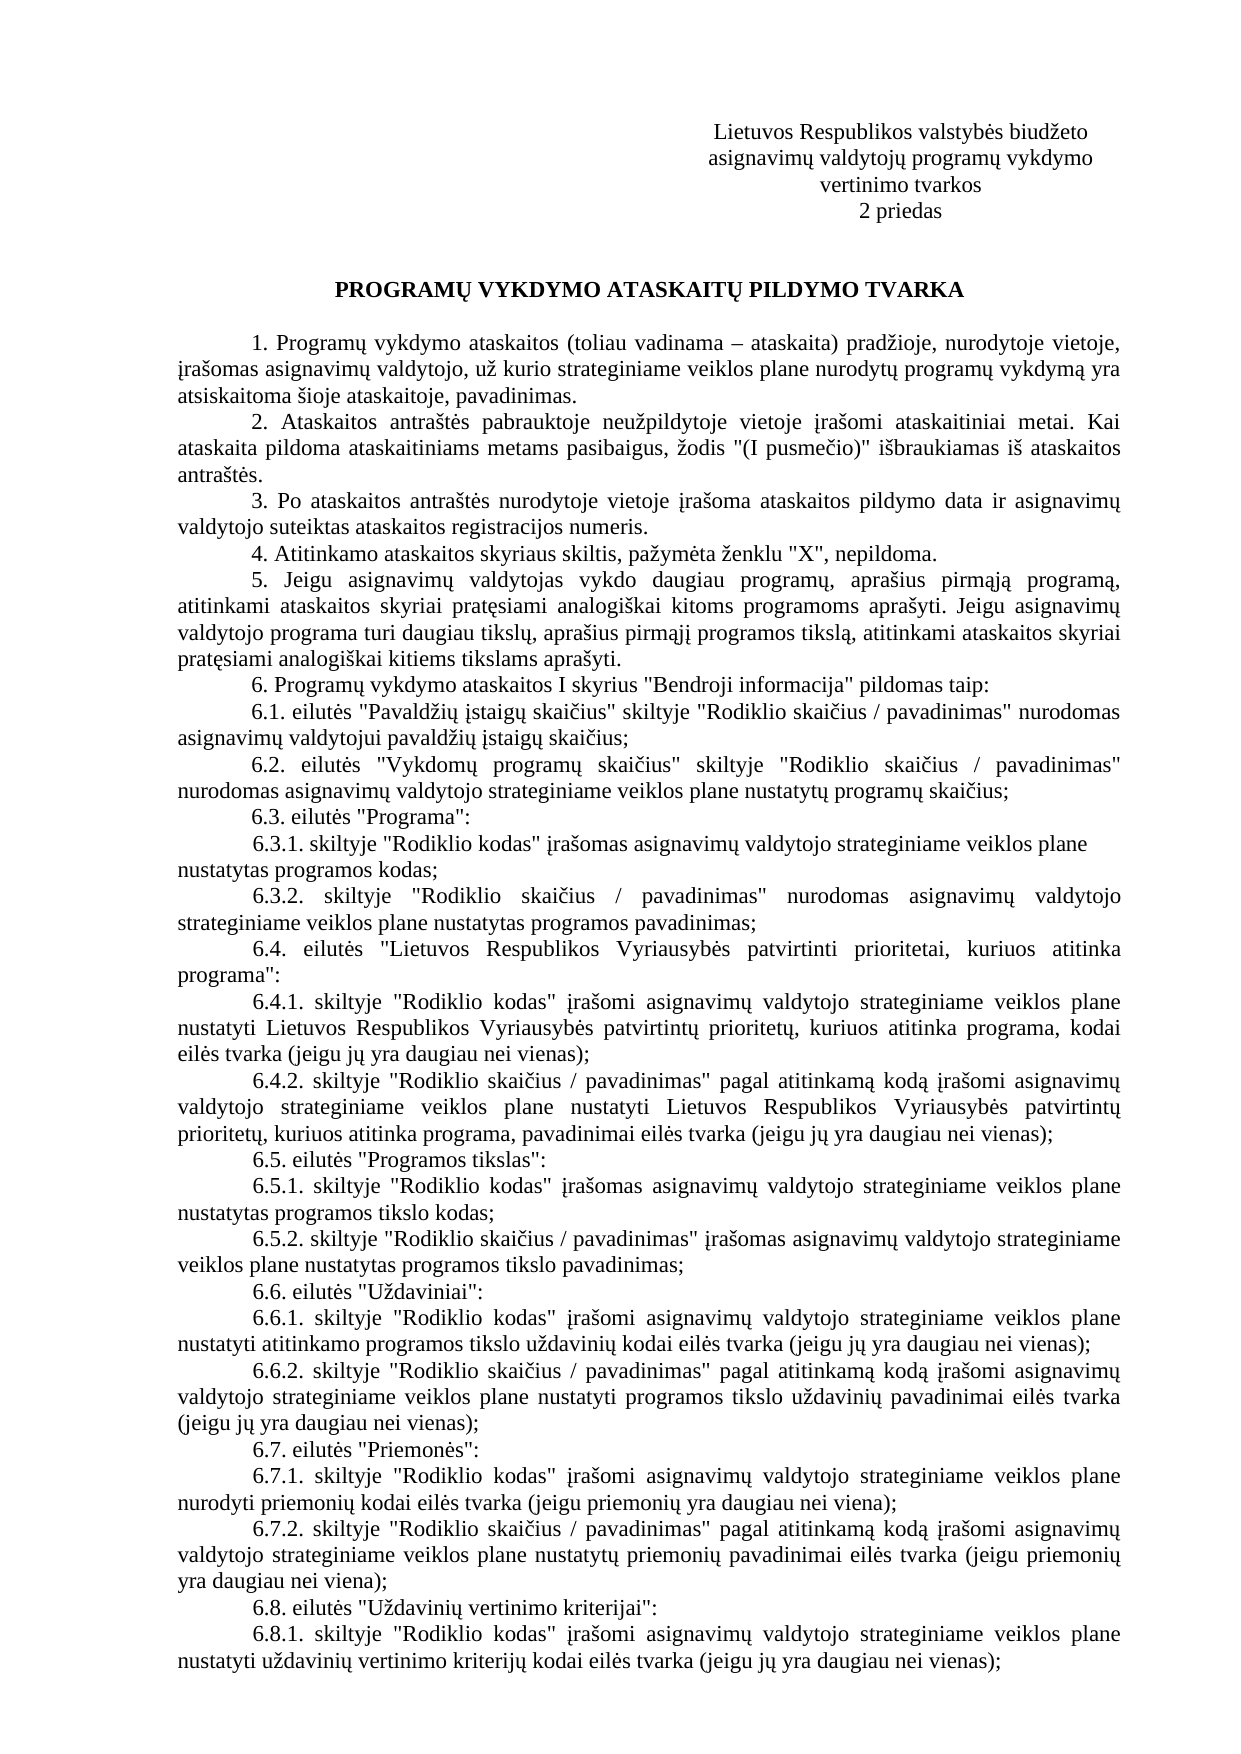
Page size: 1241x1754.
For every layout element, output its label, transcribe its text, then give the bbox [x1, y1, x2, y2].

text asignavimų valdytojų programų vykdymo [679, 144, 1122, 171]
text 4. Atitinkamo ataskaitos skyriaus skiltis, pažymėta ženklu "X", nepildoma. [177, 540, 1122, 566]
text 5. Jeigu asignavimų valdytojas vykdo daugiau programų, aprašius pirmąją programą, atitinkami ataskaitos skyriai pratęsiami analogiškai kitoms programoms aprašyti. Jeigu asignavimų valdytojo programa turi daugiau tikslų, aprašius pirmąjį programos tikslą, atitinkami ataskaitos skyriai pratęsiami analogiškai kitiems tikslams aprašyti. [177, 566, 1122, 672]
text 6.8.1. skiltyje "Rodiklio kodas" įrašomi asignavimų valdytojo strateginiame veiklos plane nustatyti uždavinių vertinimo kriterijų kodai eilės tvarka (jeigu jų yra daugiau nei vienas); [177, 1620, 1122, 1673]
text vertinimo tvarkos [679, 171, 1122, 197]
text 6.6. eilutės "Uždaviniai": [177, 1278, 1122, 1304]
text 2. Ataskaitos antraštės pabrauktoje neužpildytoje vietoje įrašomi ataskaitiniai metai. Kai ataskaita pildoma ataskaitiniams metams pasibaigus, žodis "(I pusmečio)" išbraukiamas iš ataskaitos antraštės. [177, 408, 1122, 487]
text 6.5. eilutės "Programos tikslas": [177, 1146, 1122, 1172]
text 6.7.2. skiltyje "Rodiklio skaičius / pavadinimas" pagal atitinkamą kodą įrašomi asignavimų valdytojo strateginiame veiklos plane nustatytų priemonių pavadinimai eilės tvarka (jeigu priemonių yra daugiau nei viena); [177, 1515, 1122, 1594]
text 6.4.1. skiltyje "Rodiklio kodas" įrašomi asignavimų valdytojo strateginiame veiklos plane nustatyti Lietuvos Respublikos Vyriausybės patvirtintų prioritetų, kuriuos atitinka programa, kodai eilės tvarka (jeigu jų yra daugiau nei vienas); [177, 988, 1122, 1067]
text 6. Programų vykdymo ataskaitos I skyrius "Bendroji informacija" pildomas taip: [177, 672, 1122, 698]
text 6.3. eilutės "Programa": [177, 803, 1122, 830]
text 6.1. eilutės "Pavaldžių įstaigų skaičius" skiltyje "Rodiklio skaičius / pavadinimas" nurodomas asignavimų valdytojui pavaldžių įstaigų skaičius; [177, 698, 1122, 751]
text 2 priedas [679, 197, 1122, 223]
text 6.6.2. skiltyje "Rodiklio skaičius / pavadinimas" pagal atitinkamą kodą įrašomi asignavimų valdytojo strateginiame veiklos plane nustatyti programos tikslo uždavinių pavadinimai eilės tvarka (jeigu jų yra daugiau nei vienas); [177, 1357, 1122, 1436]
text 6.4.2. skiltyje "Rodiklio skaičius / pavadinimas" pagal atitinkamą kodą įrašomi asignavimų valdytojo strateginiame veiklos plane nustatyti Lietuvos Respublikos Vyriausybės patvirtintų prioritetų, kuriuos atitinka programa, pavadinimai eilės tvarka (jeigu jų yra daugiau nei vienas); [177, 1067, 1122, 1146]
text 6.3.1. skiltyje "Rodiklio kodas" įrašomas asignavimų valdytojo strateginiame veiklos plane nustatytas programos kodas; [177, 830, 1122, 882]
text 6.2. eilutės "Vykdomų programų skaičius" skiltyje "Rodiklio skaičius / pavadinimas" nurodomas asignavimų valdytojo strateginiame veiklos plane nustatytų programų skaičius; [177, 751, 1122, 803]
text 6.7.1. skiltyje "Rodiklio kodas" įrašomi asignavimų valdytojo strateginiame veiklos plane nurodyti priemonių kodai eilės tvarka (jeigu priemonių yra daugiau nei viena); [177, 1462, 1122, 1515]
text 6.8. eilutės "Uždavinių vertinimo kriterijai": [177, 1594, 1122, 1620]
text 6.6.1. skiltyje "Rodiklio kodas" įrašomi asignavimų valdytojo strateginiame veiklos plane nustatyti atitinkamo programos tikslo uždavinių kodai eilės tvarka (jeigu jų yra daugiau nei vienas); [177, 1304, 1122, 1357]
text 6.7. eilutės "Priemonės": [177, 1436, 1122, 1462]
text Lietuvos Respublikos valstybės biudžeto [679, 118, 1122, 144]
text 6.5.2. skiltyje "Rodiklio skaičius / pavadinimas" įrašomas asignavimų valdytojo strateginiame veiklos plane nustatytas programos tikslo pavadinimas; [177, 1225, 1122, 1278]
text 1. Programų vykdymo ataskaitos (toliau vadinama – ataskaita) pradžioje, nurodytoje vietoje, įrašomas asignavimų valdytojo, už kurio strateginiame veiklos plane nurodytų programų vykdymą yra atsiskaitoma šioje ataskaitoje, pavadinimas. [177, 329, 1122, 408]
text 6.5.1. skiltyje "Rodiklio kodas" įrašomas asignavimų valdytojo strateginiame veiklos plane nustatytas programos tikslo kodas; [177, 1172, 1122, 1225]
text 6.4. eilutės "Lietuvos Respublikos Vyriausybės patvirtinti prioritetai, kuriuos atitinka programa": [177, 935, 1122, 988]
text 3. Po ataskaitos antraštės nurodytoje vietoje įrašoma ataskaitos pildymo data ir asignavimų valdytojo suteiktas ataskaitos registracijos numeris. [177, 487, 1122, 540]
text PROGRAMŲ VYKDYMO ATASKAITŲ PILDYMO TVARKA [177, 276, 1122, 303]
text 6.3.2. skiltyje "Rodiklio skaičius / pavadinimas" nurodomas asignavimų valdytojo strateginiame veiklos plane nustatytas programos pavadinimas; [177, 882, 1122, 935]
